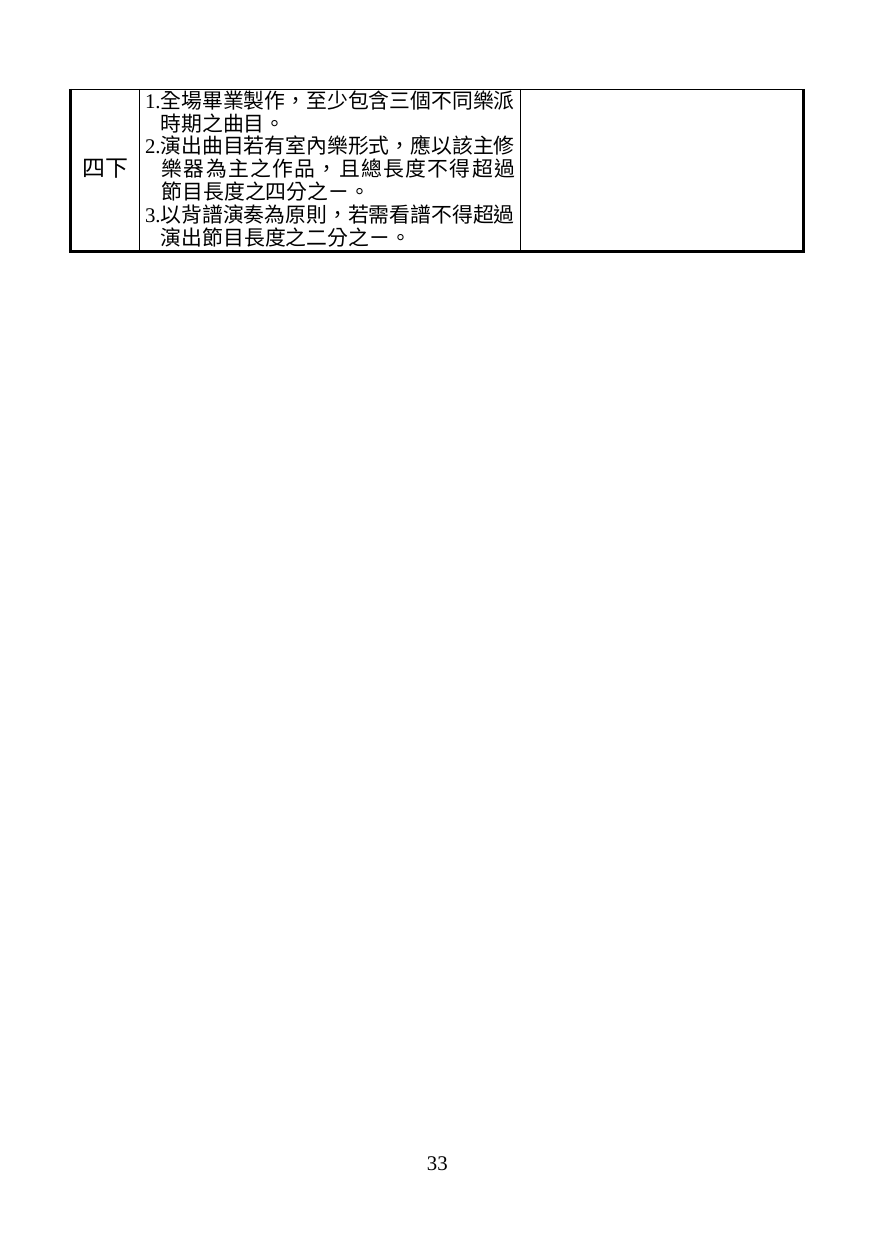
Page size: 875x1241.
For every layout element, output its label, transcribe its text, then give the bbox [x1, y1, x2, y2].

table_cell [521, 90, 802, 250]
table_cell 1.全場畢業製作，至少包含三個不同樂派時期之曲目。 2.演出曲目若有室內樂形式，應以該主修樂器為主之作品，且總長度不得超過節目長度之四分之ㄧ。 3.以背譜演奏為原則，若需看譜不得超過演出節目長度之二分之ㄧ。 [140, 90, 520, 250]
table_cell 四下 [72, 90, 139, 250]
